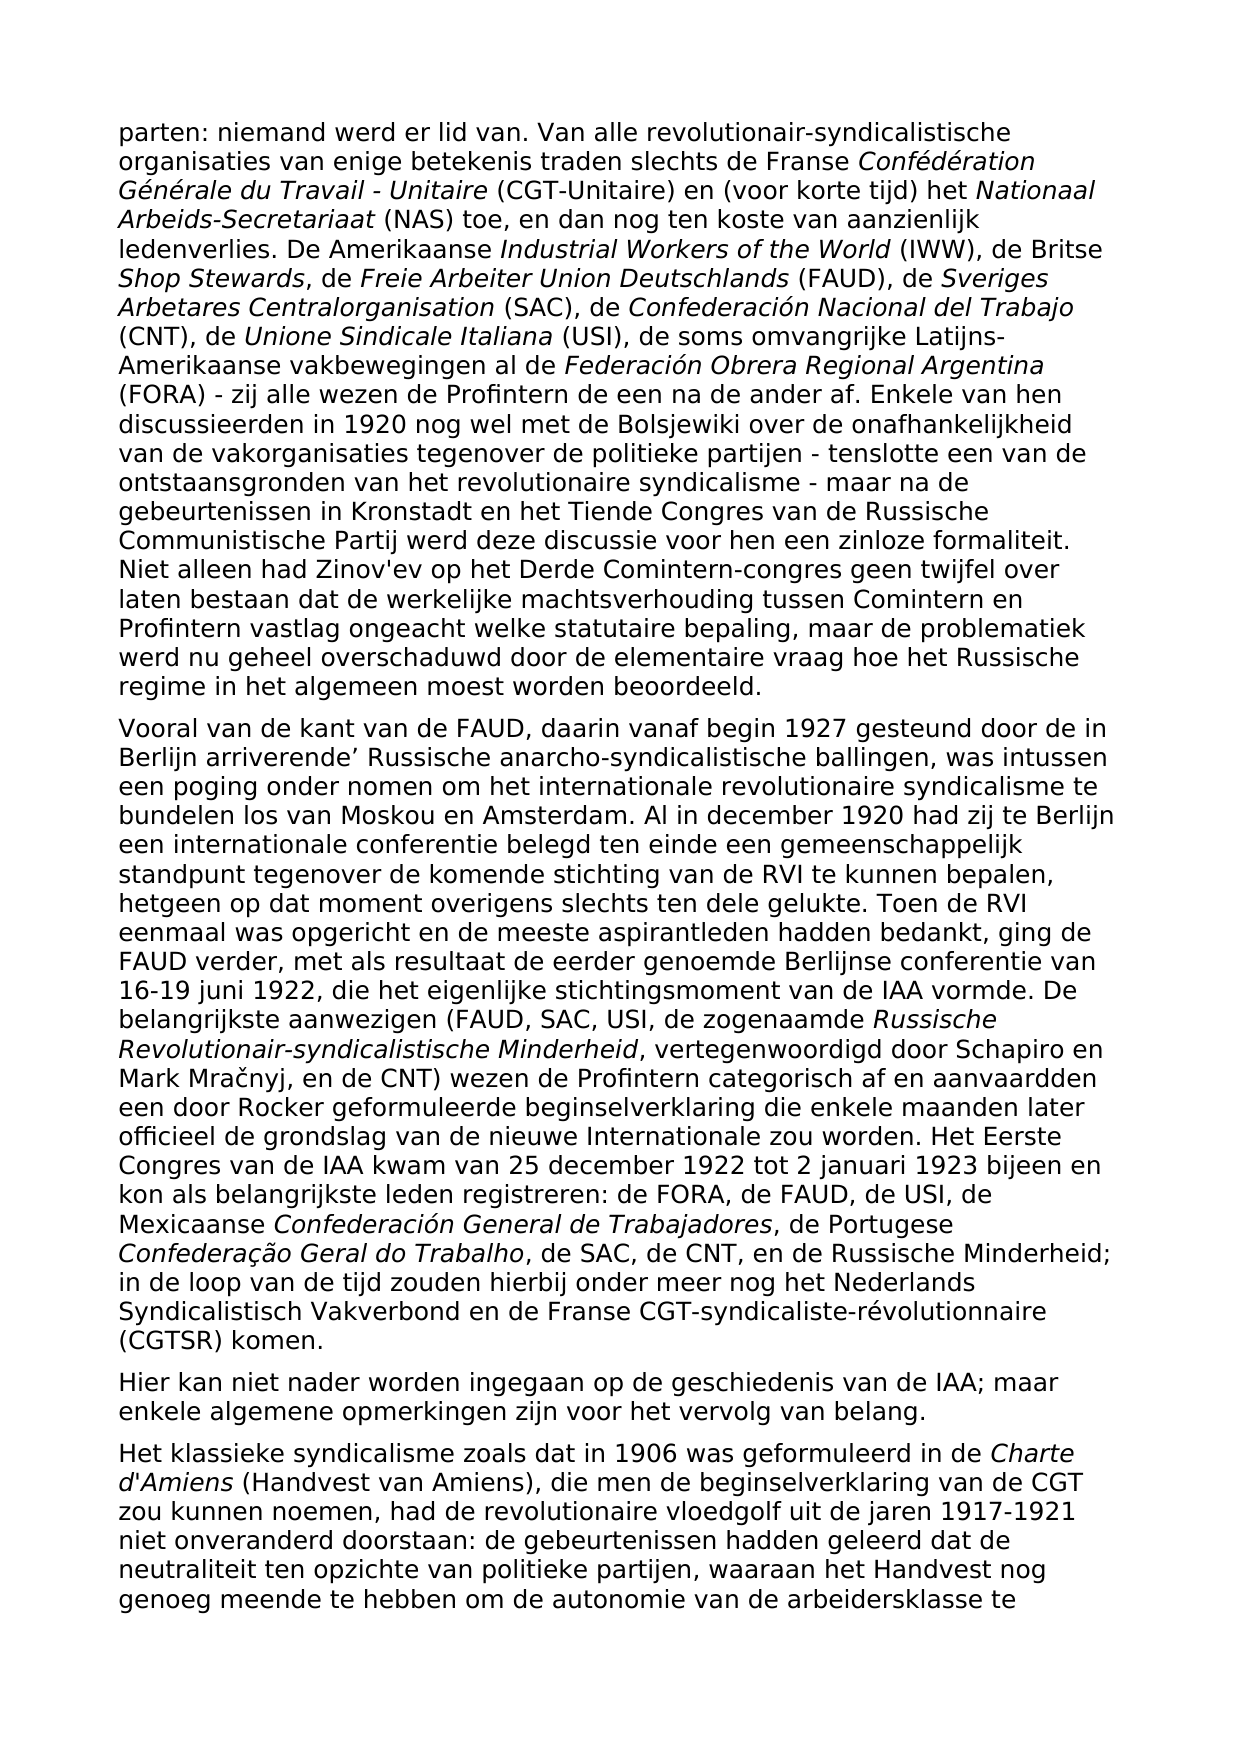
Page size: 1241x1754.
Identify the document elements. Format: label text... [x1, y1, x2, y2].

text Vooral van de kant van de FAUD, daarin vanaf begin 1927 gesteund door de in Berlijn arriverende’ Russische anarcho-syndicalistische ballingen, was intussen een poging onder nomen om het internationale revolutionaire syndicalisme te bundelen los van Moskou en Amsterdam. Al in december 1920 had zij te Berlijn een internationale conferentie belegd ten einde een gemeenschappelijk standpunt tegenover de komende stichting van de RVI te kunnen bepalen, hetgeen op dat moment overigens slechts ten dele gelukte. Toen de RVI eenmaal was opgericht en de meeste aspirantleden hadden bedankt, ging de FAUD verder, met als resultaat de eerder genoemde Berlijnse conferentie van 16-19 juni 1922, die het eigenlijke stichtingsmoment van de IAA vormde. De belangrijkste aanwezigen (FAUD, SAC, USI, de zogenaamde Russische Revolutionair-syndicalistische Minderheid, vertegenwoordigd door Schapiro en Mark Mračnyj, en de CNT) wezen de Profintern categorisch af en aanvaardden een door Rocker geformuleerde beginselverklaring die enkele maanden later officieel de grondslag van de nieuwe Internationale zou worden. Het Eerste Congres van de IAA kwam van 25 december 1922 tot 2 januari 1923 bijeen en kon als belangrijkste leden registreren: de FORA, de FAUD, de USI, de Mexicaanse Confederación General de Trabajadores, de Portugese Confederação Geral do Trabalho, de SAC, de CNT, en de Russische Minderheid; in de loop van de tijd zouden hierbij onder meer nog het Nederlands Syndicalistisch Vakverbond en de Franse CGT-syndicaliste-révolutionnaire (CGTSR) komen. [118, 714, 1122, 1356]
text parten: niemand werd er lid van. Van alle revolutionair-syndicalistische organisaties van enige betekenis traden slechts de Franse Confédération Générale du Travail - Unitaire (CGT-Unitaire) en (voor korte tijd) het Nationaal Arbeids-Secretariaat (NAS) toe, en dan nog ten koste van aanzienlijk ledenverlies. De Amerikaanse Industrial Workers of the World (IWW), de Britse Shop Stewards, de Freie Arbeiter Union Deutschlands (FAUD), de Sveriges Arbetares Centralorganisation (SAC), de Confederación Nacional del Trabajo (CNT), de Unione Sindicale Italiana (USI), de soms omvangrijke Latijns-Amerikaanse vakbewegingen al de Federación Obrera Regional Argentina (FORA) - zij alle wezen de Profintern de een na de ander af. Enkele van hen discussieerden in 1920 nog wel met de Bolsjewiki over de onafhankelijkheid van de vakorganisaties tegenover de politieke partijen - tenslotte een van de ontstaansgronden van het revolutionaire syndicalisme - maar na de gebeurtenissen in Kronstadt en het Tiende Congres van de Russische Communistische Partij werd deze discussie voor hen een zinloze formaliteit. Niet alleen had Zinov'ev op het Derde Comintern-congres geen twijfel over laten bestaan dat de werkelijke machtsverhouding tussen Comintern en Profintern vastlag ongeacht welke statutaire bepaling, maar de problematiek werd nu geheel overschaduwd door de elementaire vraag hoe het Russische regime in het algemeen moest worden beoordeeld. [118, 118, 1122, 701]
text Het klassieke syndicalisme zoals dat in 1906 was geformuleerd in de Charte d'Amiens (Handvest van Amiens), die men de beginselverklaring van de CGT zou kunnen noemen, had de revolutionaire vloedgolf uit de jaren 1917-1921 niet onveranderd doorstaan: de gebeurtenissen hadden geleerd dat de neutraliteit ten opzichte van politieke partijen, waaraan het Handvest nog genoeg meende te hebben om de autonomie van de arbeidersklasse te [118, 1439, 1122, 1614]
text Hier kan niet nader worden ingegaan op de geschiedenis van de IAA; maar enkele algemene opmerkingen zijn voor het vervolg van belang. [118, 1368, 1122, 1426]
